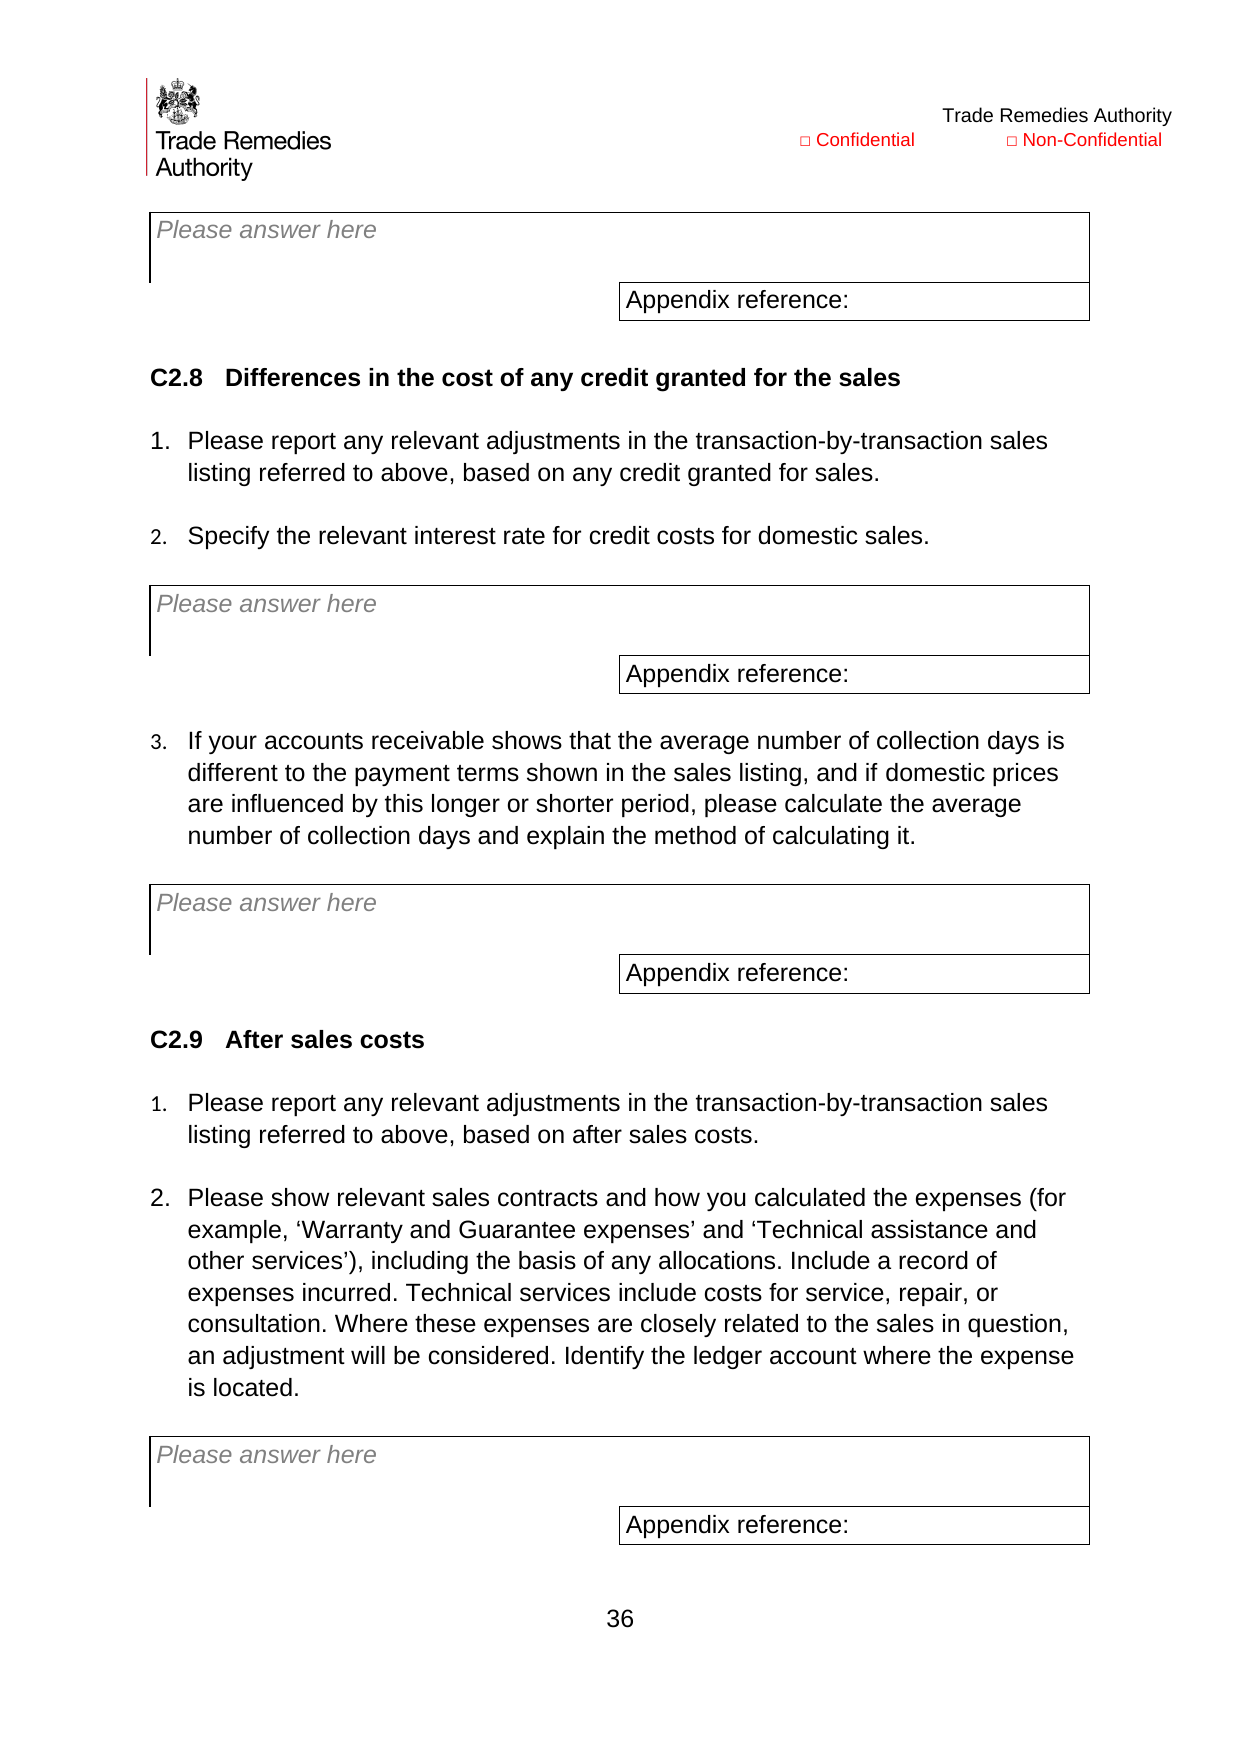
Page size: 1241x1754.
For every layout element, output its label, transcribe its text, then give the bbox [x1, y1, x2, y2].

table_cell Appendix reference: [620, 955, 1089, 992]
table_cell Appendix reference: [620, 656, 1089, 693]
list Please report any relevant adjustments in the transaction-by-transaction sales listing referred to above, based on after sales costs. [150, 1088, 1090, 1149]
table_header Please answer here [151, 1437, 1089, 1506]
subtitle C2.8 Differences in the cost of any credit granted for the sales [150, 363, 1090, 392]
list If your accounts receivable shows that the average number of collection days is different to the payment terms shown in the sales listing, and if domestic prices are influenced by this longer or shorter period, please calculate the average number of collection days and explain the method of calculating it. [150, 726, 1090, 849]
table_header Please answer here [151, 213, 1089, 282]
subtitle C2.9 After sales costs [150, 1025, 1090, 1054]
table_cell Appendix reference: [620, 1507, 1089, 1544]
table_cell [150, 283, 619, 320]
table_cell [150, 656, 619, 693]
table_cell [150, 1507, 619, 1544]
table_header Please answer here [151, 586, 1089, 655]
list Please report any relevant adjustments in the transaction-by-transaction sales listing referred to above, based on any credit granted for sales. [150, 426, 1090, 487]
table_cell [150, 955, 619, 992]
table_cell Appendix reference: [620, 283, 1089, 320]
list Specify the relevant interest rate for credit costs for domestic sales. [150, 521, 1090, 550]
table_header Please answer here [151, 885, 1089, 954]
list Please show relevant sales contracts and how you calculated the expenses (for example, ‘Warranty and Guarantee expenses’ and ‘Technical assistance and other services’), including the basis of any allocations. Include a record of expenses incurred. Technical services include costs for service, repair, or consultation. Where these expenses are closely related to the sales in question, an adjustment will be considered. Identify the ledger account where the expense is located. [150, 1183, 1090, 1401]
